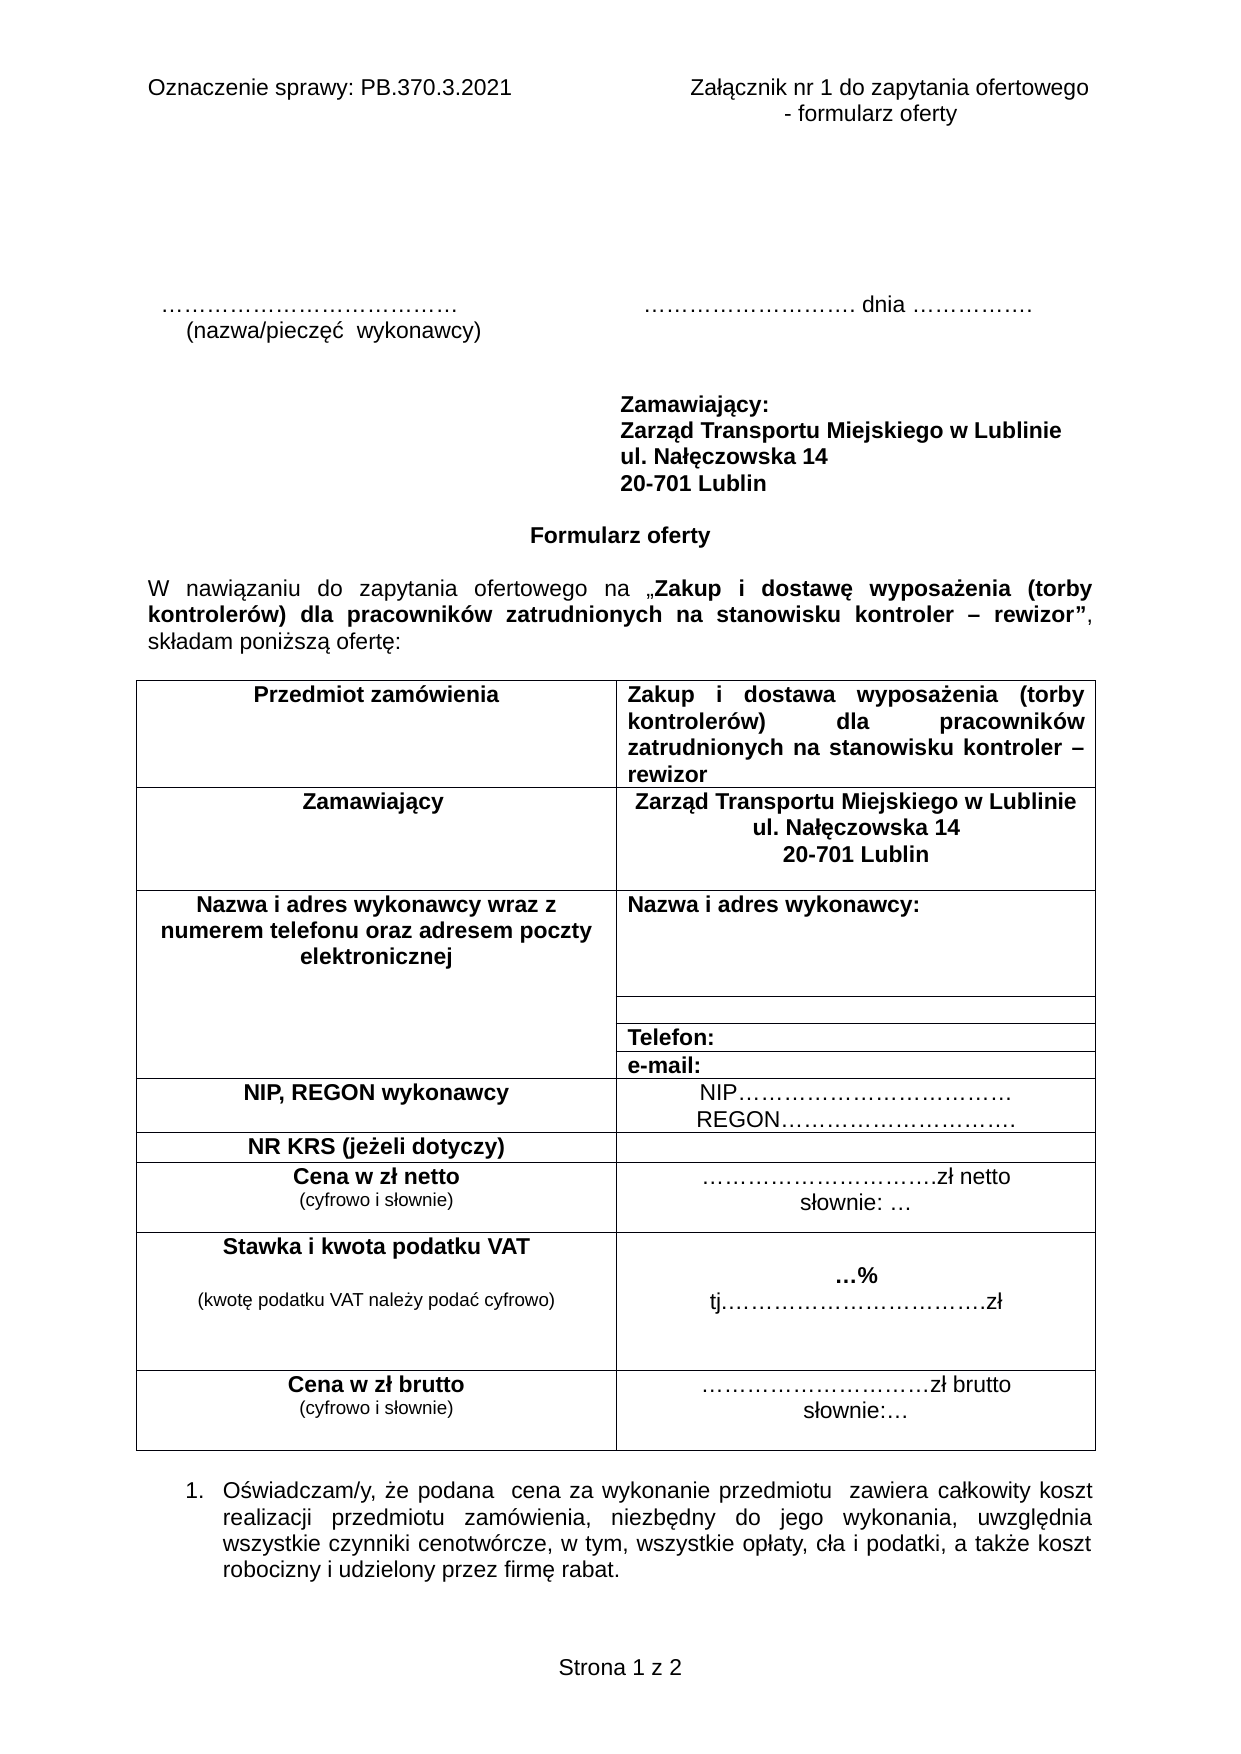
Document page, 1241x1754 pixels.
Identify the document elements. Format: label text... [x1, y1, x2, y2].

table_cell …% tj.…………………………….zł [617, 1233, 1095, 1370]
table_cell [617, 997, 1095, 1023]
text Zarząd Transportu Miejskiego w Lublinie [148, 417, 1093, 443]
text Formularz oferty [148, 522, 1093, 549]
text ul. Nałęczowska 14 [148, 443, 1093, 469]
table_header Przedmiot zamówienia [137, 681, 616, 787]
table_cell NR KRS (jeżeli dotyczy) [137, 1133, 616, 1162]
table_cell [617, 1133, 1095, 1162]
table_cell e-mail: [617, 1052, 1095, 1078]
table_header Zakup i dostawa wyposażenia (torby kontrolerów) dla pracowników zatrudnionych na stanowisku kontroler – rewizor [617, 681, 1095, 787]
table_cell …………………………zł brutto słownie:… [617, 1371, 1095, 1450]
table_cell Nazwa i adres wykonawcy wraz z numerem telefonu oraz adresem poczty elektronicznej [137, 891, 616, 1078]
table_cell Telefon: [617, 1024, 1095, 1051]
text Zamawiający: [148, 391, 1093, 417]
list Oświadczam/y, że podana cena za wykonanie przedmiotu zawiera całkowity koszt realizacji przedmiotu zamówienia, niezbędny do jego wykonania, uwzględnia wszystkie czynniki cenotwórcze, w tym, wszystkie opłaty, cła i podatki, a także koszt robocizny i udzielony przez firmę rabat. [185, 1477, 1093, 1583]
text ………………………………… ………………………. dnia ……………. [148, 291, 1093, 317]
table_cell Zarząd Transportu Miejskiego w Lublinie ul. Nałęczowska 14 20-701 Lublin [617, 788, 1095, 889]
table_cell NIP, REGON wykonawcy [137, 1079, 616, 1132]
text W nawiązaniu do zapytania ofertowego na „Zakup i dostawę wyposażenia (torby kontrolerów) dla pracowników zatrudnionych na stanowisku kontroler – rewizor”, składam poniższą ofertę: [148, 575, 1093, 654]
table_cell Zamawiający [137, 788, 616, 889]
table_cell Cena w zł netto (cyfrowo i słownie) [137, 1163, 616, 1232]
table_cell ………………………….zł netto słownie: … [617, 1163, 1095, 1232]
table_cell Cena w zł brutto (cyfrowo i słownie) [137, 1371, 616, 1450]
table_cell Stawka i kwota podatku VAT (kwotę podatku VAT należy podać cyfrowo) [137, 1233, 616, 1370]
text 20-701 Lublin [148, 469, 1093, 496]
table_cell Nazwa i adres wykonawcy: [617, 891, 1095, 996]
table_cell NIP……………………………… REGON…………………………. [617, 1079, 1095, 1132]
text (nazwa/pieczęć wykonawcy) [148, 317, 1093, 343]
